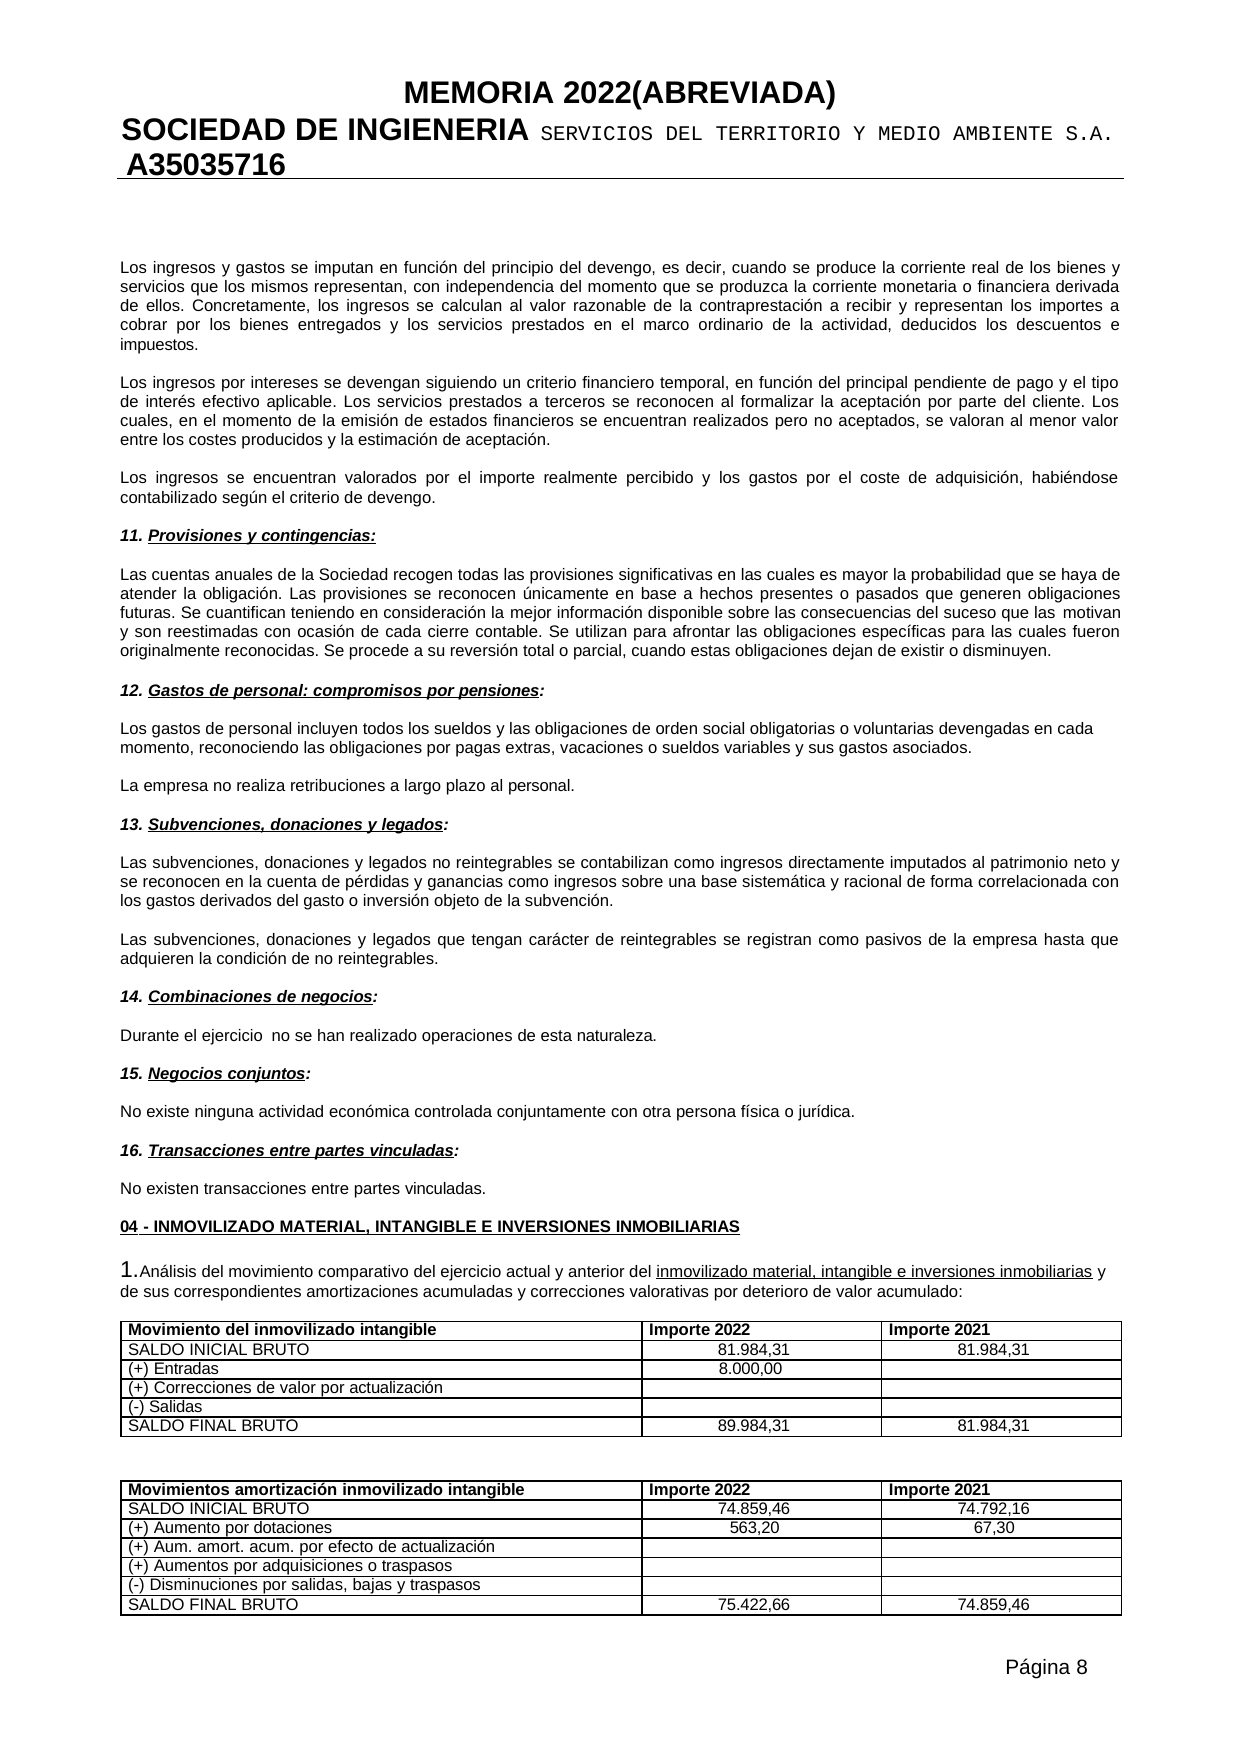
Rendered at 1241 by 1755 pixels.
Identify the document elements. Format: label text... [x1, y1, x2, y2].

list - INMOVILIZADO MATERIAL, INTANGIBLE E INVERSIONES INMOBILIARIAS [120, 1217, 1178, 1236]
text Los ingresos y gastos se imputan en función del principio del devengo, es decir, cuando se produce la corriente real de los bienes y servicios que los mismos representan, con independencia del momento que se produzca la corriente monetaria o financiera derivada de ellos. Concretamente, los ingresos se calculan al valor razonable de la contraprestación a recibir y representan los importes a cobrar por los bienes entregados y los servicios prestados en el marco ordinario de la actividad, deducidos los descuentos e impuestos. [120, 258, 1121, 353]
text Durante el ejercicio no se han realizado operaciones de esta naturaleza. [120, 1026, 1178, 1045]
table_header Importe 2022 [643, 1322, 881, 1340]
table_cell (-) Salidas [122, 1399, 641, 1416]
table_cell 74.859,46 [882, 1596, 1121, 1614]
table_cell SALDO INICIAL BRUTO [122, 1341, 641, 1359]
table_cell 81.984,31 [882, 1341, 1121, 1359]
table_cell SALDO FINAL BRUTO [122, 1596, 641, 1614]
table_cell (+) Aumento por dotaciones [122, 1520, 641, 1537]
text Los ingresos se encuentran valorados por el importe realmente percibido y los gastos por el coste de adquisición, habiéndose contabilizado según el criterio de devengo. [120, 468, 1120, 507]
table_cell 8.000,00 [643, 1361, 881, 1378]
table_cell [882, 1380, 1121, 1397]
table_cell 563,20 [643, 1520, 881, 1537]
table_cell [643, 1577, 881, 1595]
table_cell 74.792,16 [882, 1501, 1121, 1518]
table_cell [643, 1558, 881, 1576]
text Los gastos de personal incluyen todos los sueldos y las obligaciones de orden social obligatorias o voluntarias devengadas en cada momento, reconociendo las obligaciones por pagas extras, vacaciones o sueldos variables y sus gastos asociados. [120, 719, 1121, 757]
table_cell [643, 1399, 881, 1416]
table_header Importe 2022 [643, 1482, 881, 1499]
table_cell [882, 1399, 1121, 1416]
table_cell 75.422,66 [643, 1596, 881, 1614]
table_header Importe 2021 [882, 1482, 1121, 1499]
text La empresa no realiza retribuciones a largo plazo al personal. [120, 776, 1178, 795]
list Análisis del movimiento comparativo del ejercicio actual y anterior del inmovilizado material, intangible e inversiones inmobiliarias y de sus correspondientes amortizaciones acumuladas y correcciones valorativas por deterioro de valor acumulado: [120, 1256, 1121, 1301]
table_cell SALDO FINAL BRUTO [122, 1418, 641, 1436]
table_cell 89.984,31 [643, 1418, 881, 1436]
table_cell 67,30 [882, 1520, 1121, 1537]
list Combinaciones de negocios: [120, 987, 1178, 1006]
table_cell 81.984,31 [882, 1418, 1121, 1436]
table_cell [882, 1577, 1121, 1595]
table_cell (+) Aum. amort. acum. por efecto de actualización [122, 1539, 641, 1556]
table_cell 81.984,31 [643, 1341, 881, 1359]
table_cell (+) Aumentos por adquisiciones o traspasos [122, 1558, 641, 1576]
list Subvenciones, donaciones y legados: [120, 815, 1178, 834]
table_cell [882, 1361, 1121, 1378]
table_cell [882, 1558, 1121, 1576]
table_cell (+) Correcciones de valor por actualización [122, 1380, 641, 1397]
list Negocios conjuntos: [120, 1064, 1178, 1083]
table_cell 74.859,46 [643, 1501, 881, 1518]
text No existe ninguna actividad económica controlada conjuntamente con otra persona física o jurídica. [120, 1102, 1178, 1121]
text Las cuentas anuales de la Sociedad recogen todas las provisiones significativas en las cuales es mayor la probabilidad que se haya de atender la obligación. Las provisiones se reconocen únicamente en base a hechos presentes o pasados que generen obligaciones futuras. Se cuantifican teniendo en consideración la mejor información disponible sobre las consecuencias del suceso que las motivan y son reestimadas con ocasión de cada cierre contable. Se utilizan para afrontar las obligaciones específicas para las cuales fueron originalmente reconocidas. Se procede a su reversión total o parcial, cuando estas obligaciones dejan de existir o disminuyen. [120, 564, 1121, 660]
table_header Movimiento del inmovilizado intangible [122, 1322, 641, 1340]
text No existen transacciones entre partes vinculadas. [120, 1179, 1178, 1198]
list Transacciones entre partes vinculadas: [120, 1141, 1178, 1160]
table_cell [643, 1380, 881, 1397]
table_cell SALDO INICIAL BRUTO [122, 1501, 641, 1518]
list Gastos de personal: compromisos por pensiones: [120, 680, 1178, 699]
table_header Movimientos amortización inmovilizado intangible [122, 1482, 641, 1499]
text Los ingresos por intereses se devengan siguiendo un criterio financiero temporal, en función del principal pendiente de pago y el tipo de interés efectivo aplicable. Los servicios prestados a terceros se reconocen al formalizar la aceptación por parte del cliente. Los cuales, en el momento de la emisión de estados financieros se encuentran realizados pero no aceptados, se valoran al menor valor entre los costes producidos y la estimación de aceptación. [120, 373, 1121, 449]
table_cell (-) Disminuciones por salidas, bajas y traspasos [122, 1577, 641, 1595]
table_header Importe 2021 [882, 1322, 1121, 1340]
text Las subvenciones, donaciones y legados no reintegrables se contabilizan como ingresos directamente imputados al patrimonio neto y se reconocen en la cuenta de pérdidas y ganancias como ingresos sobre una base sistemática y racional de forma correlacionada con los gastos derivados del gasto o inversión objeto de la subvención. [120, 853, 1121, 910]
text Las subvenciones, donaciones y legados que tengan carácter de reintegrables se registran como pasivos de la empresa hasta que adquieren la condición de no reintegrables. [120, 930, 1120, 968]
table_cell [643, 1539, 881, 1556]
list Provisiones y contingencias: [120, 526, 1178, 545]
table_cell [882, 1539, 1121, 1556]
table_cell (+) Entradas [122, 1361, 641, 1378]
